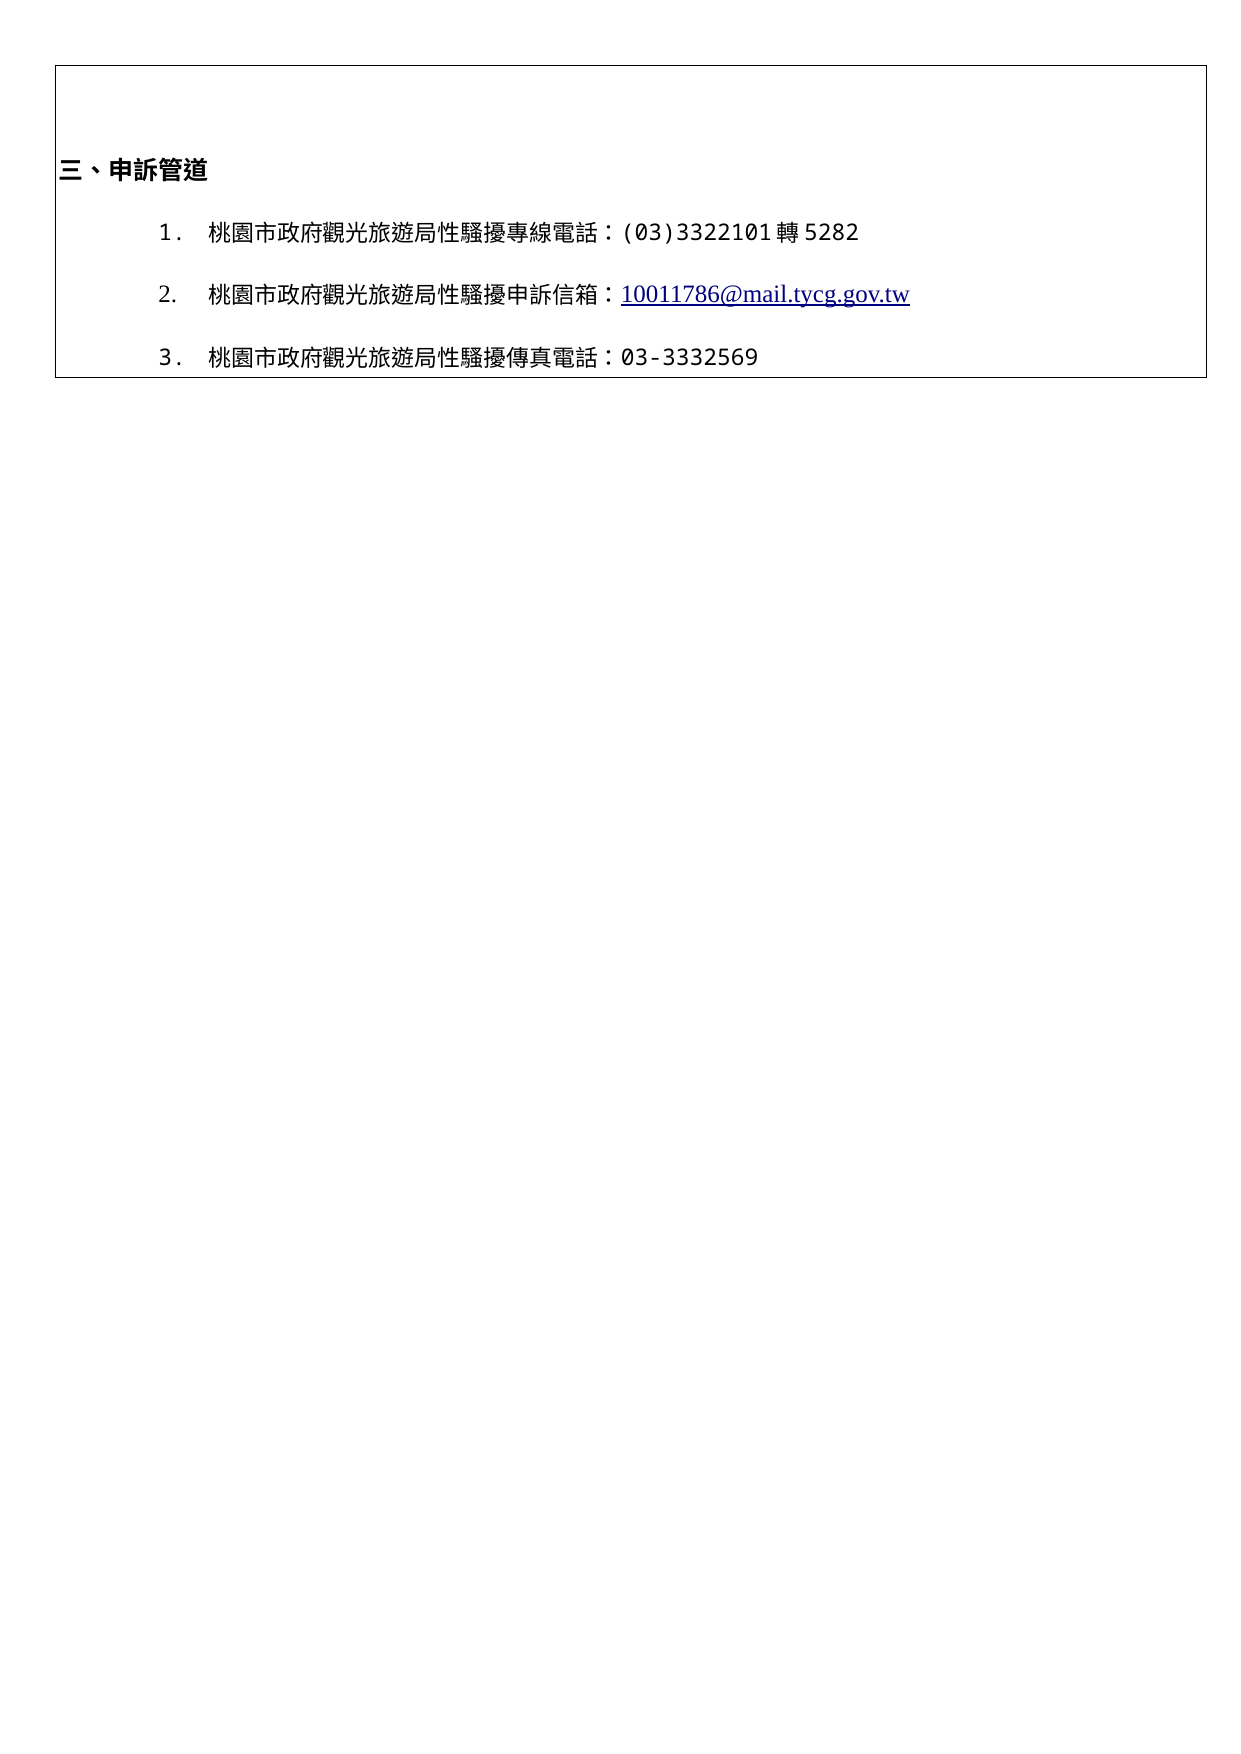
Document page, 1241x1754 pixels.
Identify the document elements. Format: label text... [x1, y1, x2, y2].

table_cell 三、申訴管道 桃園市政府觀光旅遊局性騷擾專線電話：(03)3322101轉5282 桃園市政府觀光旅遊局性騷擾申訴信箱：10011786@mail.tycg.gov.tw 桃園市政府觀光旅遊局性騷擾傳真電話：03-3332569 [56, 66, 1206, 377]
